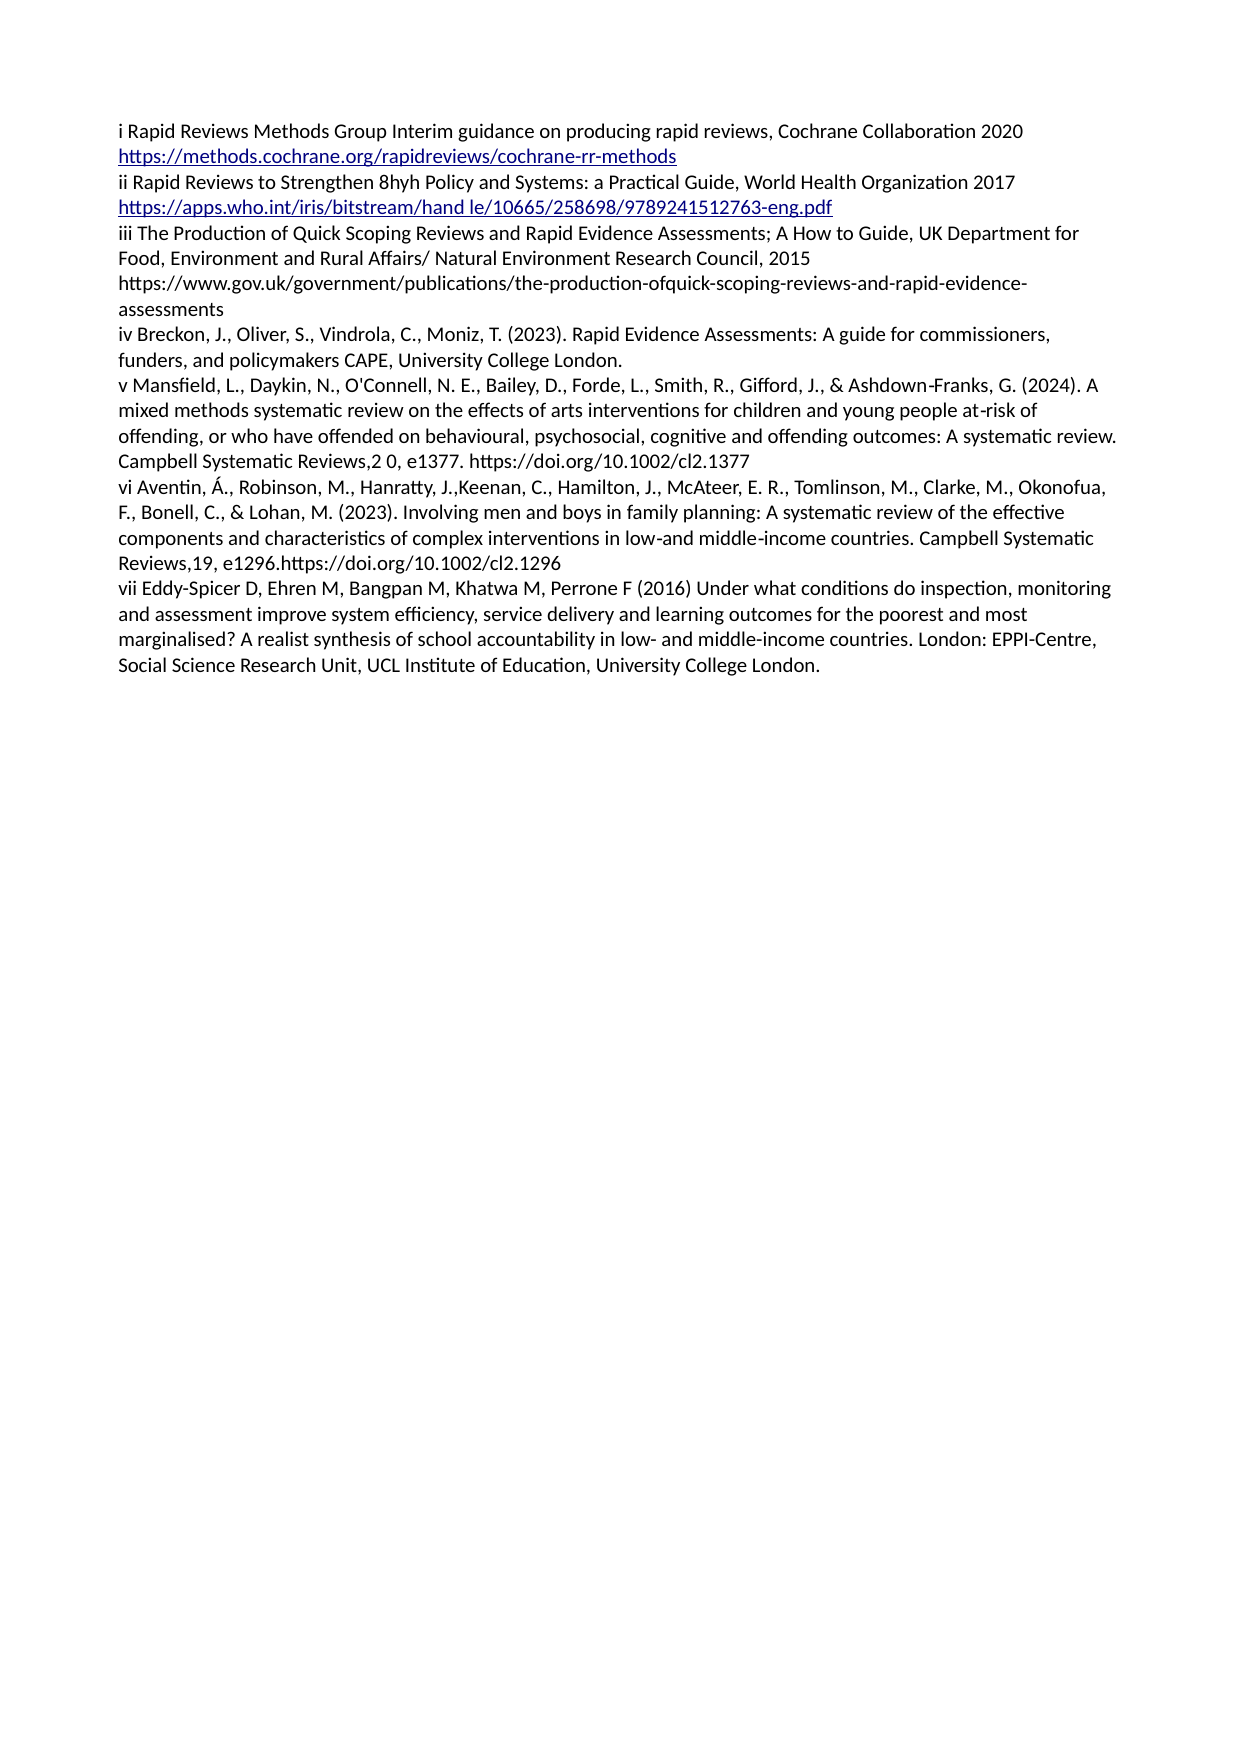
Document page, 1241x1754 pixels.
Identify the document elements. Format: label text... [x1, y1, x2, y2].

list Mansfield, L., Daykin, N., O'Connell, N. E., Bailey, D., Forde, L., Smith, R., Gifford, J., & Ashdown‐Franks, G. (2024). A mixed methods systematic review on the effects of arts interventions for children and young people at‐risk of offending, or who have offended on behavioural, psychosocial, cognitive and offending outcomes: A systematic review. Campbell Systematic Reviews,2 0, e1377. https://doi.org/10.1002/cl2.1377 [118, 372, 1122, 474]
text The Production of Quick Scoping Reviews and Rapid Evidence Assessments; A How to Guide, UK Department for Food, Environment and Rural Affairs/ Natural Environment Research Council, 2015 https://www.gov.uk/government/publications/the-production-ofquick-scoping-reviews-and-rapid-evidence-assessments [118, 220, 1122, 321]
text Rapid Reviews Methods Group Interim guidance on producing rapid reviews, Cochrane Collaboration 2020 https://methods.cochrane.org/rapidreviews/cochrane-rr-methods [118, 118, 1122, 169]
text Rapid Reviews to Strengthen 8hyh Policy and Systems: a Practical Guide, World Health Organization 2017 https://apps.who.int/iris/bitstream/hand le/10665/258698/9789241512763-eng.pdf [118, 169, 1122, 220]
text Breckon, J., Oliver, S., Vindrola, C., Moniz, T. (2023). Rapid Evidence Assessments: A guide for commissioners, funders, and policymakers CAPE, University College London. [118, 321, 1122, 372]
list Eddy-Spicer D, Ehren M, Bangpan M, Khatwa M, Perrone F (2016) Under what conditions do inspection, monitoring and assessment improve system efficiency, service delivery and learning outcomes for the poorest and most marginalised? A realist synthesis of school accountability in low- and middle-income countries. London: EPPI-Centre, Social Science Research Unit, UCL Institute of Education, University College London. [118, 576, 1122, 677]
list Aventin, Á., Robinson, M., Hanratty, J.,Keenan, C., Hamilton, J., McAteer, E. R., Tomlinson, M., Clarke, M., Okonofua, F., Bonell, C., & Lohan, M. (2023). Involving men and boys in family planning: A systematic review of the effective components and characteristics of complex interventions in low‐and middle‐income countries. Campbell Systematic Reviews,19, e1296.https://doi.org/10.1002/cl2.1296 [118, 474, 1122, 576]
